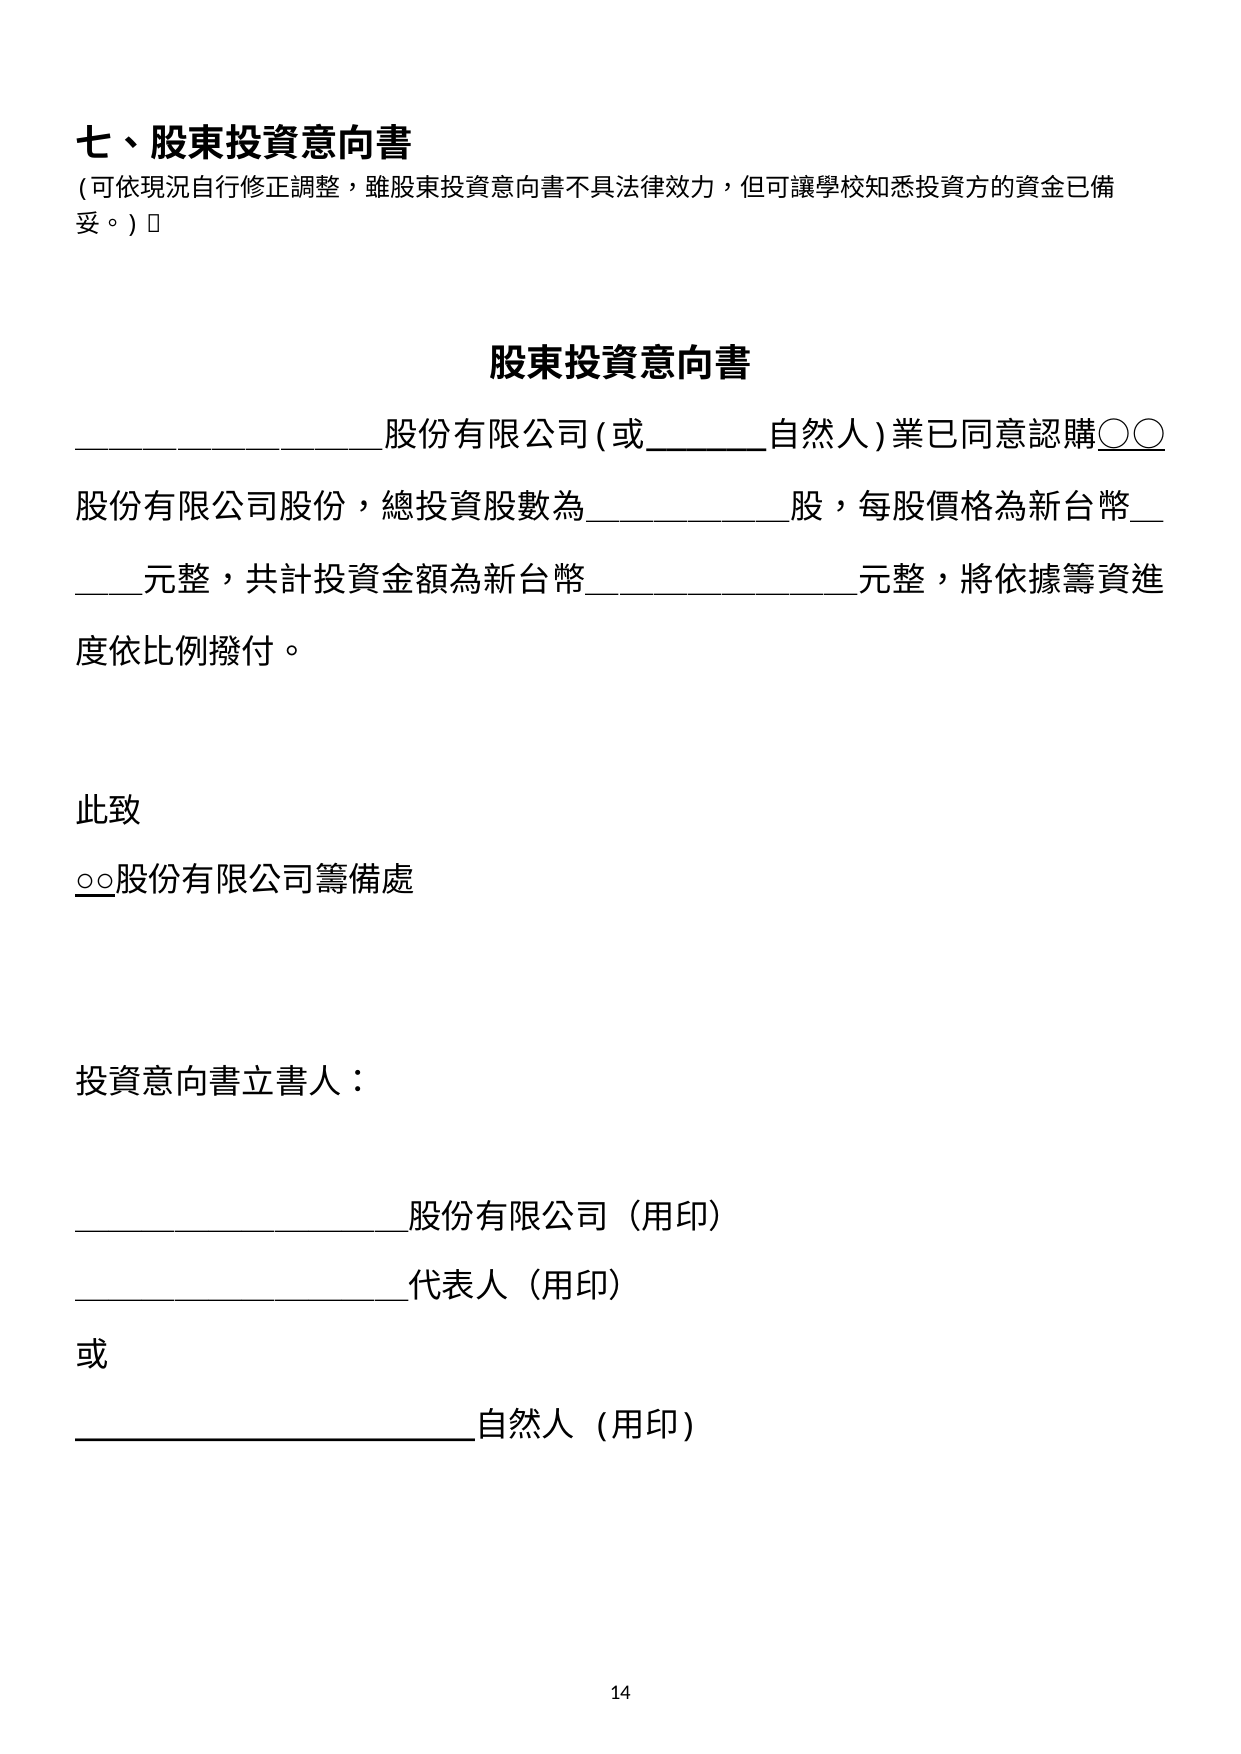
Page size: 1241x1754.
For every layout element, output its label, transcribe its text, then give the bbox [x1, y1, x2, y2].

text 七、股東投資意向書 (可依現況自行修正調整，雖股東投資意向書不具法律效力，但可讓學校知悉投資方的資金已備妥。)  [75, 113, 1165, 240]
text 或 [75, 1328, 1165, 1376]
text ＿＿＿＿＿＿＿＿＿股份有限公司(或______自然人)業已同意認購○○股份有限公司股份，總投資股數為＿＿＿＿＿＿股，每股價格為新台幣＿＿＿元整，共計投資金額為新台幣＿＿＿＿＿＿＿＿元整，將依據籌資進度依比例撥付。 [75, 407, 1165, 673]
text ○○股份有限公司籌備處 [75, 853, 1165, 901]
text ____________________自然人 (用印) [75, 1397, 1165, 1446]
text 此致 [75, 784, 1165, 832]
text ＿＿＿＿＿＿＿＿＿＿股份有限公司（用印） [75, 1190, 1165, 1238]
text 投資意向書立書人： [75, 1055, 1165, 1103]
text ＿＿＿＿＿＿＿＿＿＿代表人（用印） [75, 1259, 1165, 1307]
text 股東投資意向書 [75, 332, 1165, 387]
